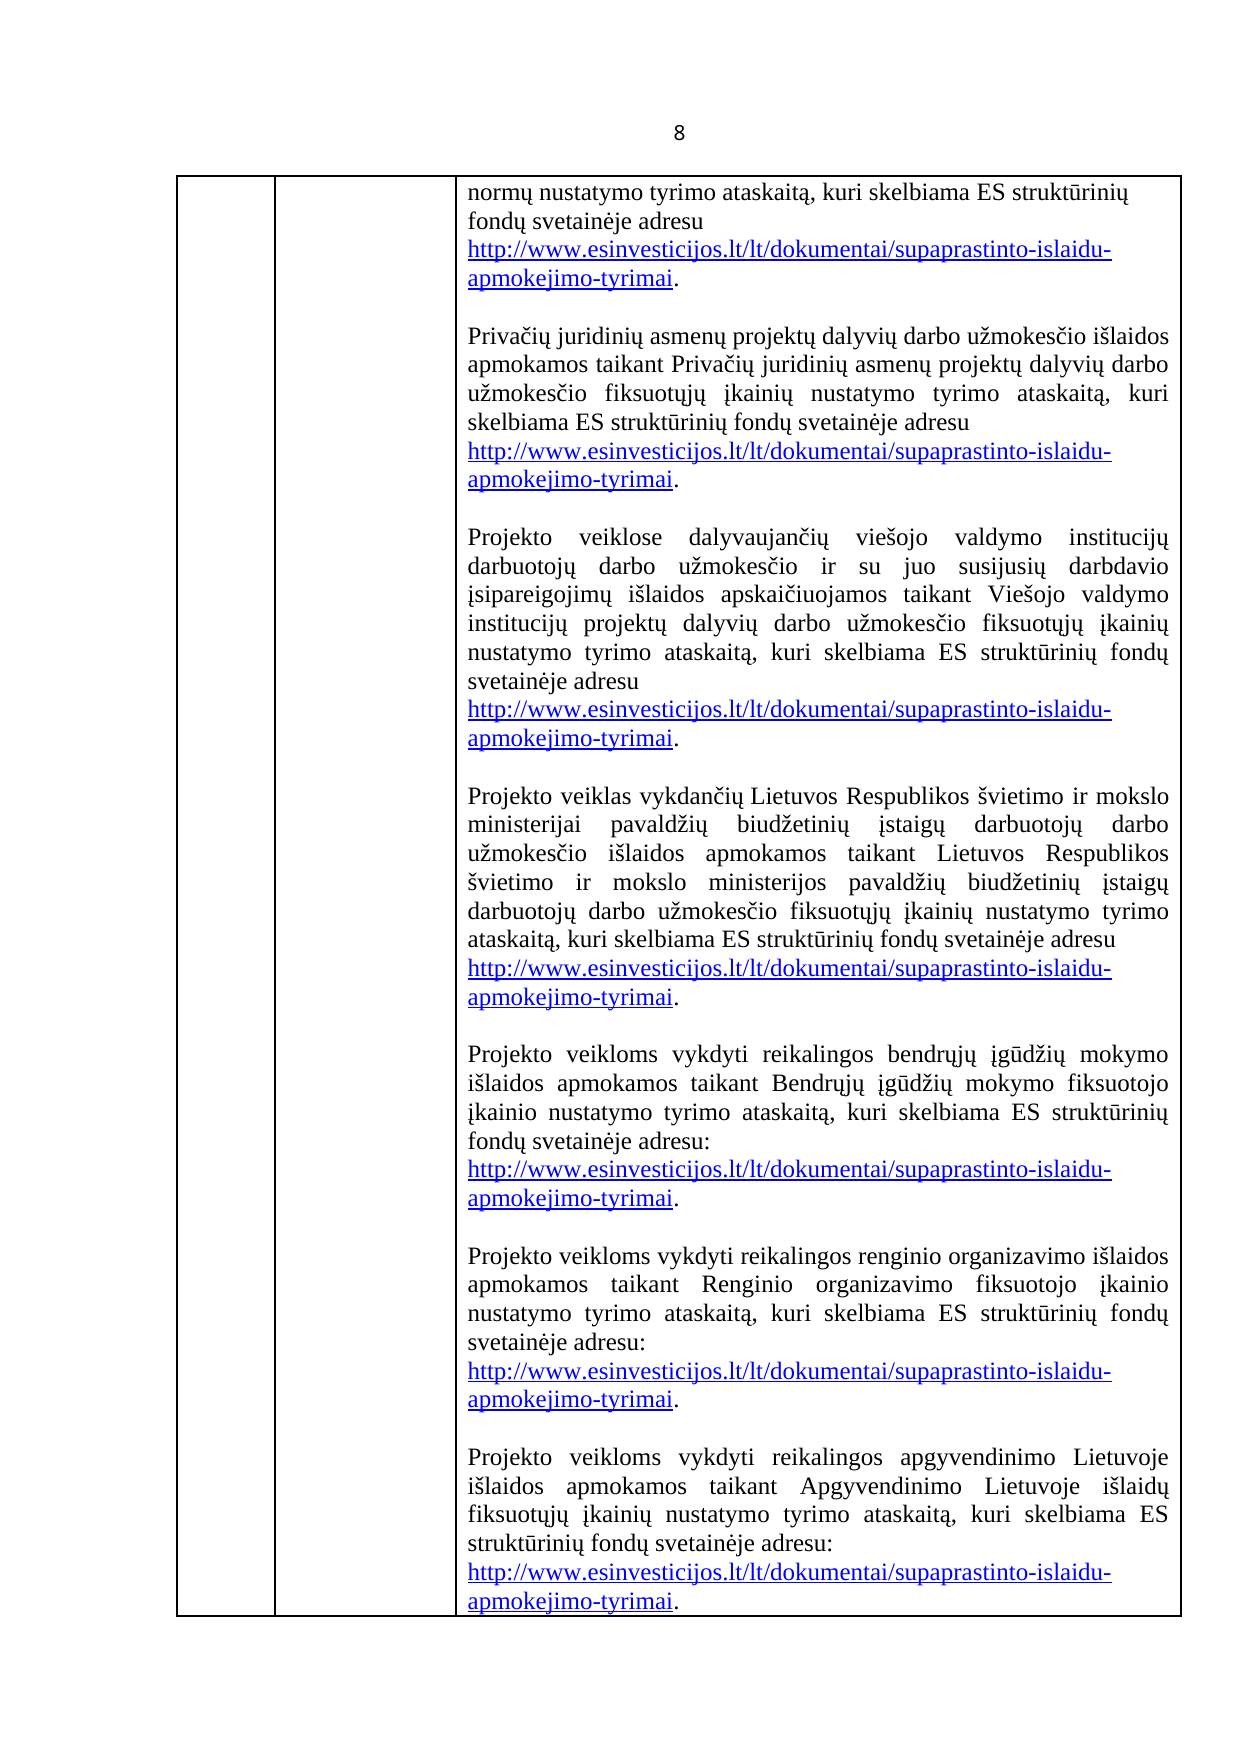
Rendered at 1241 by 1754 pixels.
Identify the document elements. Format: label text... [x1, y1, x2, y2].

table_cell normų nustatymo tyrimo ataskaitą, kuri skelbiama ES struktūrinių fondų svetainėje adresu http://www.esinvesticijos.lt/lt/dokumentai/supaprastinto-islaidu-apmokejimo-tyrimai. Privačių juridinių asmenų projektų dalyvių darbo užmokesčio išlaidos apmokamos taikant Privačių juridinių asmenų projektų dalyvių darbo užmokesčio fiksuotųjų įkainių nustatymo tyrimo ataskaitą, kuri skelbiama ES struktūrinių fondų svetainėje adresu http://www.esinvesticijos.lt/lt/dokumentai/supaprastinto-islaidu-apmokejimo-tyrimai. Projekto veiklose dalyvaujančių viešojo valdymo institucijų darbuotojų darbo užmokesčio ir su juo susijusių darbdavio įsipareigojimų išlaidos apskaičiuojamos taikant Viešojo valdymo institucijų projektų dalyvių darbo užmokesčio fiksuotųjų įkainių nustatymo tyrimo ataskaitą, kuri skelbiama ES struktūrinių fondų svetainėje adresu http://www.esinvesticijos.lt/lt/dokumentai/supaprastinto-islaidu-apmokejimo-tyrimai. Projekto veiklas vykdančių Lietuvos Respublikos švietimo ir mokslo ministerijai pavaldžių biudžetinių įstaigų darbuotojų darbo užmokesčio išlaidos apmokamos taikant Lietuvos Respublikos švietimo ir mokslo ministerijos pavaldžių biudžetinių įstaigų darbuotojų darbo užmokesčio fiksuotųjų įkainių nustatymo tyrimo ataskaitą, kuri skelbiama ES struktūrinių fondų svetainėje adresu http://www.esinvesticijos.lt/lt/dokumentai/supaprastinto-islaidu-apmokejimo-tyrimai. Projekto veikloms vykdyti reikalingos bendrųjų įgūdžių mokymo išlaidos apmokamos taikant Bendrųjų įgūdžių mokymo fiksuotojo įkainio nustatymo tyrimo ataskaitą, kuri skelbiama ES struktūrinių fondų svetainėje adresu: http://www.esinvesticijos.lt/lt/dokumentai/supaprastinto-islaidu-apmokejimo-tyrimai. Projekto veikloms vykdyti reikalingos renginio organizavimo išlaidos apmokamos taikant Renginio organizavimo fiksuotojo įkainio nustatymo tyrimo ataskaitą, kuri skelbiama ES struktūrinių fondų svetainėje adresu: http://www.esinvesticijos.lt/lt/dokumentai/supaprastinto-islaidu-apmokejimo-tyrimai. Projekto veikloms vykdyti reikalingos apgyvendinimo Lietuvoje išlaidos apmokamos taikant Apgyvendinimo Lietuvoje išlaidų fiksuotųjų įkainių nustatymo tyrimo ataskaitą, kuri skelbiama ES struktūrinių fondų svetainėje adresu: http://www.esinvesticijos.lt/lt/dokumentai/supaprastinto-islaidu-apmokejimo-tyrimai. [457, 177, 1180, 1614]
table_cell [178, 177, 274, 1614]
table_cell [276, 177, 455, 1614]
